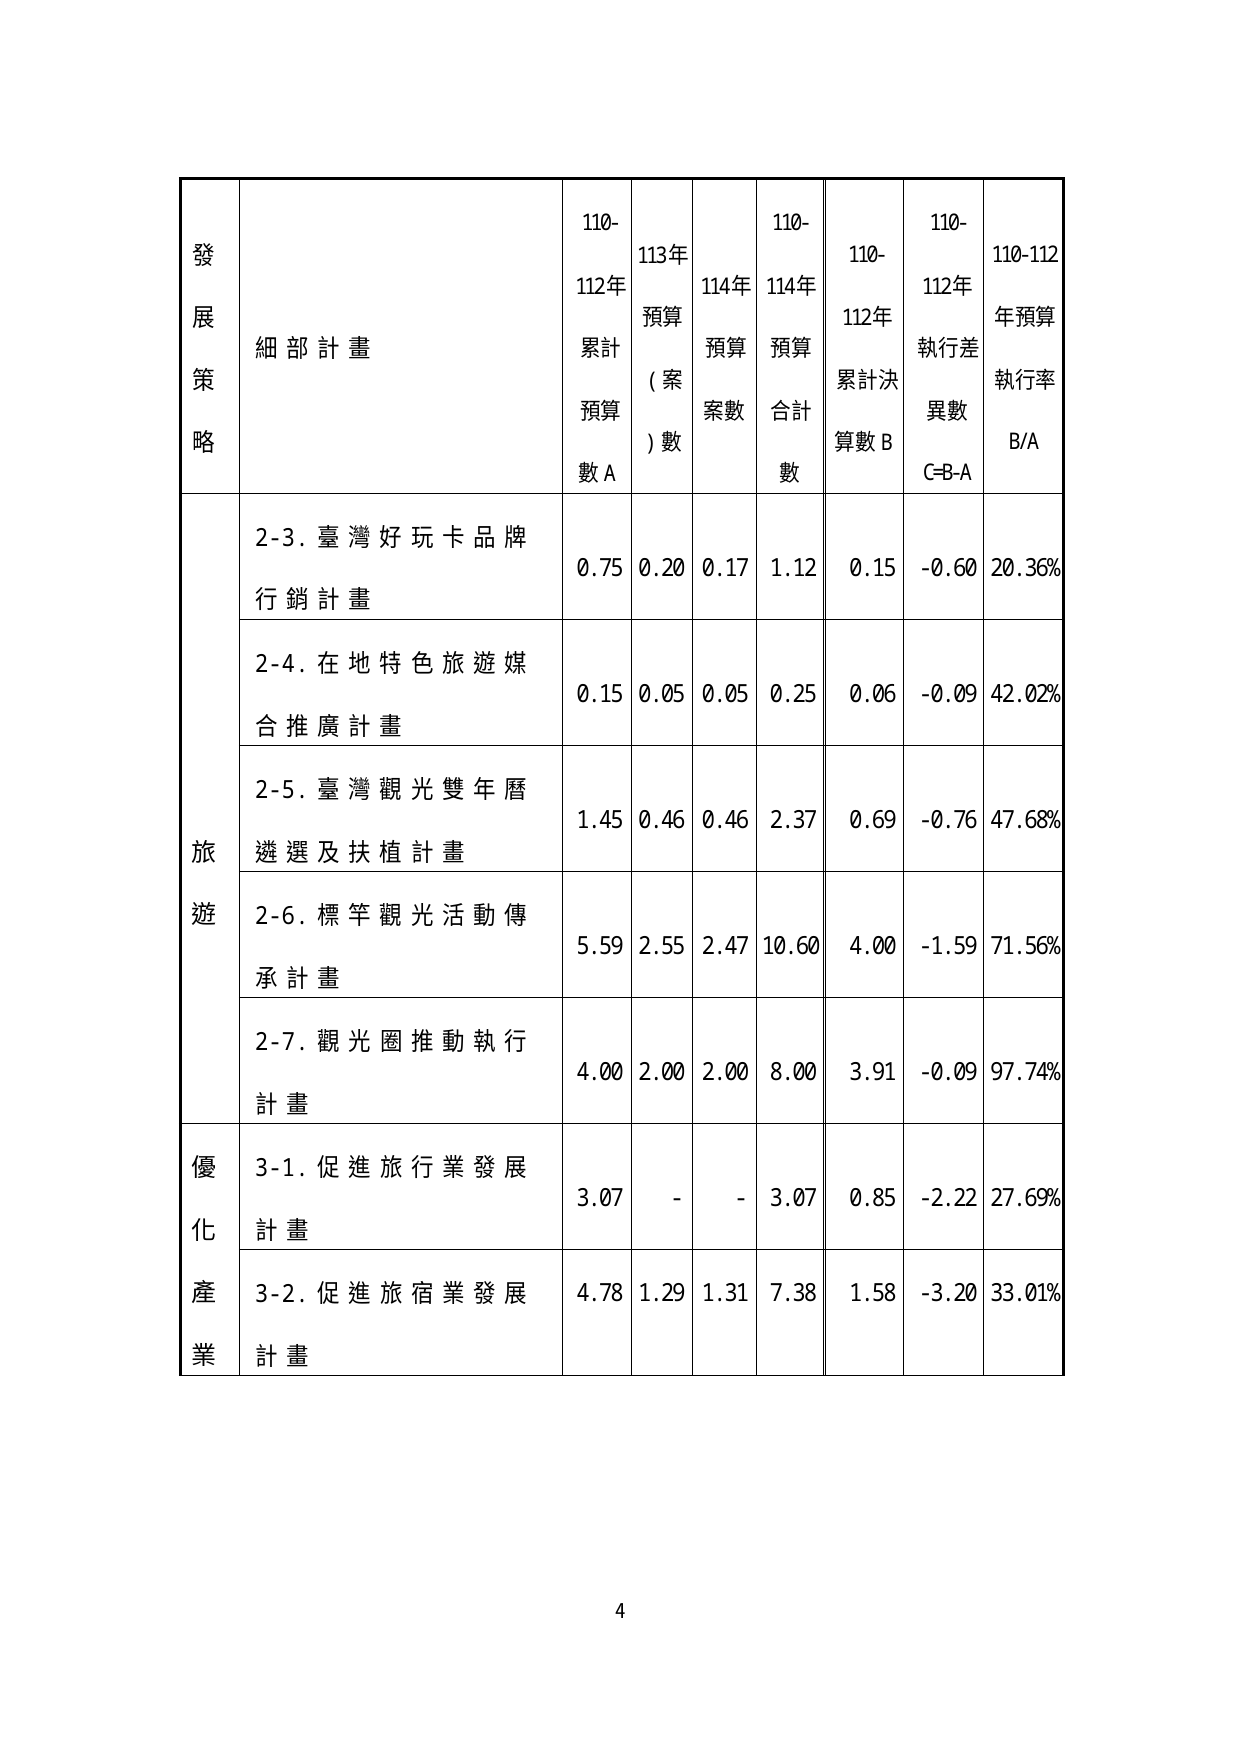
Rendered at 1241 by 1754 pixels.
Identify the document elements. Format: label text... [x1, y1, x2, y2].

table_cell 27.69% [984, 1124, 1062, 1249]
table_cell 0.15 [826, 494, 903, 619]
table_cell 42.02% [984, 620, 1062, 745]
table_cell 0.46 [693, 746, 756, 871]
table_header 發展策略 [182, 180, 239, 493]
table_cell 0.46 [632, 746, 692, 871]
table_header 細部計畫 [240, 180, 562, 493]
table_cell 1.12 [757, 494, 823, 619]
table_header 110-112年累計預算數A [563, 180, 631, 493]
table_cell 20.36% [984, 494, 1062, 619]
table_cell 0.06 [826, 620, 903, 745]
table_cell 1.45 [563, 746, 631, 871]
table_cell 0.69 [826, 746, 903, 871]
table_cell 10.60 [757, 872, 823, 997]
table_cell -2.22 [904, 1124, 983, 1249]
table_cell 2.37 [757, 746, 823, 871]
table_cell 4.78 [563, 1250, 631, 1375]
table_cell 2.00 [693, 998, 756, 1123]
table_cell 4.00 [563, 998, 631, 1123]
table_cell 8.00 [757, 998, 823, 1123]
table_cell 1.58 [826, 1250, 903, 1375]
table_cell 0.75 [563, 494, 631, 619]
table_cell 0.05 [693, 620, 756, 745]
table_cell 0.20 [632, 494, 692, 619]
table_cell -0.60 [904, 494, 983, 619]
table_cell 優化產業 [182, 1124, 239, 1375]
table_cell 1.29 [632, 1250, 692, 1375]
table_cell 5.59 [563, 872, 631, 997]
table_cell 3-1.促進旅行業發展計畫 [240, 1124, 562, 1249]
table_cell 2-6.標竿觀光活動傳承計畫 [240, 872, 562, 997]
table_header 110-114年預算合計數 [757, 180, 823, 493]
table_cell 旅遊 [182, 494, 239, 1123]
table_cell 3.07 [563, 1124, 631, 1249]
table_cell 2-4.在地特色旅遊媒合推廣計畫 [240, 620, 562, 745]
table_cell 97.74% [984, 998, 1062, 1123]
table_cell 0.85 [826, 1124, 903, 1249]
table_cell 4.00 [826, 872, 903, 997]
table_cell 2-7.觀光圈推動執行計畫 [240, 998, 562, 1123]
table_cell 7.38 [757, 1250, 823, 1375]
table_header 113年 預算(案)數 [632, 180, 692, 493]
table_cell 3.91 [826, 998, 903, 1123]
table_cell 2-5.臺灣觀光雙年曆遴選及扶植計畫 [240, 746, 562, 871]
table_cell - [693, 1124, 756, 1249]
table_cell 0.05 [632, 620, 692, 745]
table_header 110-112年預算執行率B/A [984, 180, 1062, 493]
table_cell - [632, 1124, 692, 1249]
table_cell -1.59 [904, 872, 983, 997]
table_cell -0.76 [904, 746, 983, 871]
table_header 110-112年累計決算數B [826, 180, 903, 493]
table_header 110-112年 執行差異數 C=B-A [904, 180, 983, 493]
table_cell -0.09 [904, 620, 983, 745]
table_cell 2.00 [632, 998, 692, 1123]
table_cell -0.09 [904, 998, 983, 1123]
table_cell 2-3.臺灣好玩卡品牌行銷計畫 [240, 494, 562, 619]
table_cell 3.07 [757, 1124, 823, 1249]
table_header 114年 預算案數 [693, 180, 756, 493]
table_cell 0.25 [757, 620, 823, 745]
table_cell 3-2.促進旅宿業發展計畫 [240, 1250, 562, 1375]
table_cell -3.20 [904, 1250, 983, 1375]
table_cell 2.47 [693, 872, 756, 997]
table_cell 0.15 [563, 620, 631, 745]
table_cell 1.31 [693, 1250, 756, 1375]
table_cell 2.55 [632, 872, 692, 997]
table_cell 33.01% [984, 1250, 1062, 1375]
table_cell 71.56% [984, 872, 1062, 997]
table_cell 0.17 [693, 494, 756, 619]
table_cell 47.68% [984, 746, 1062, 871]
